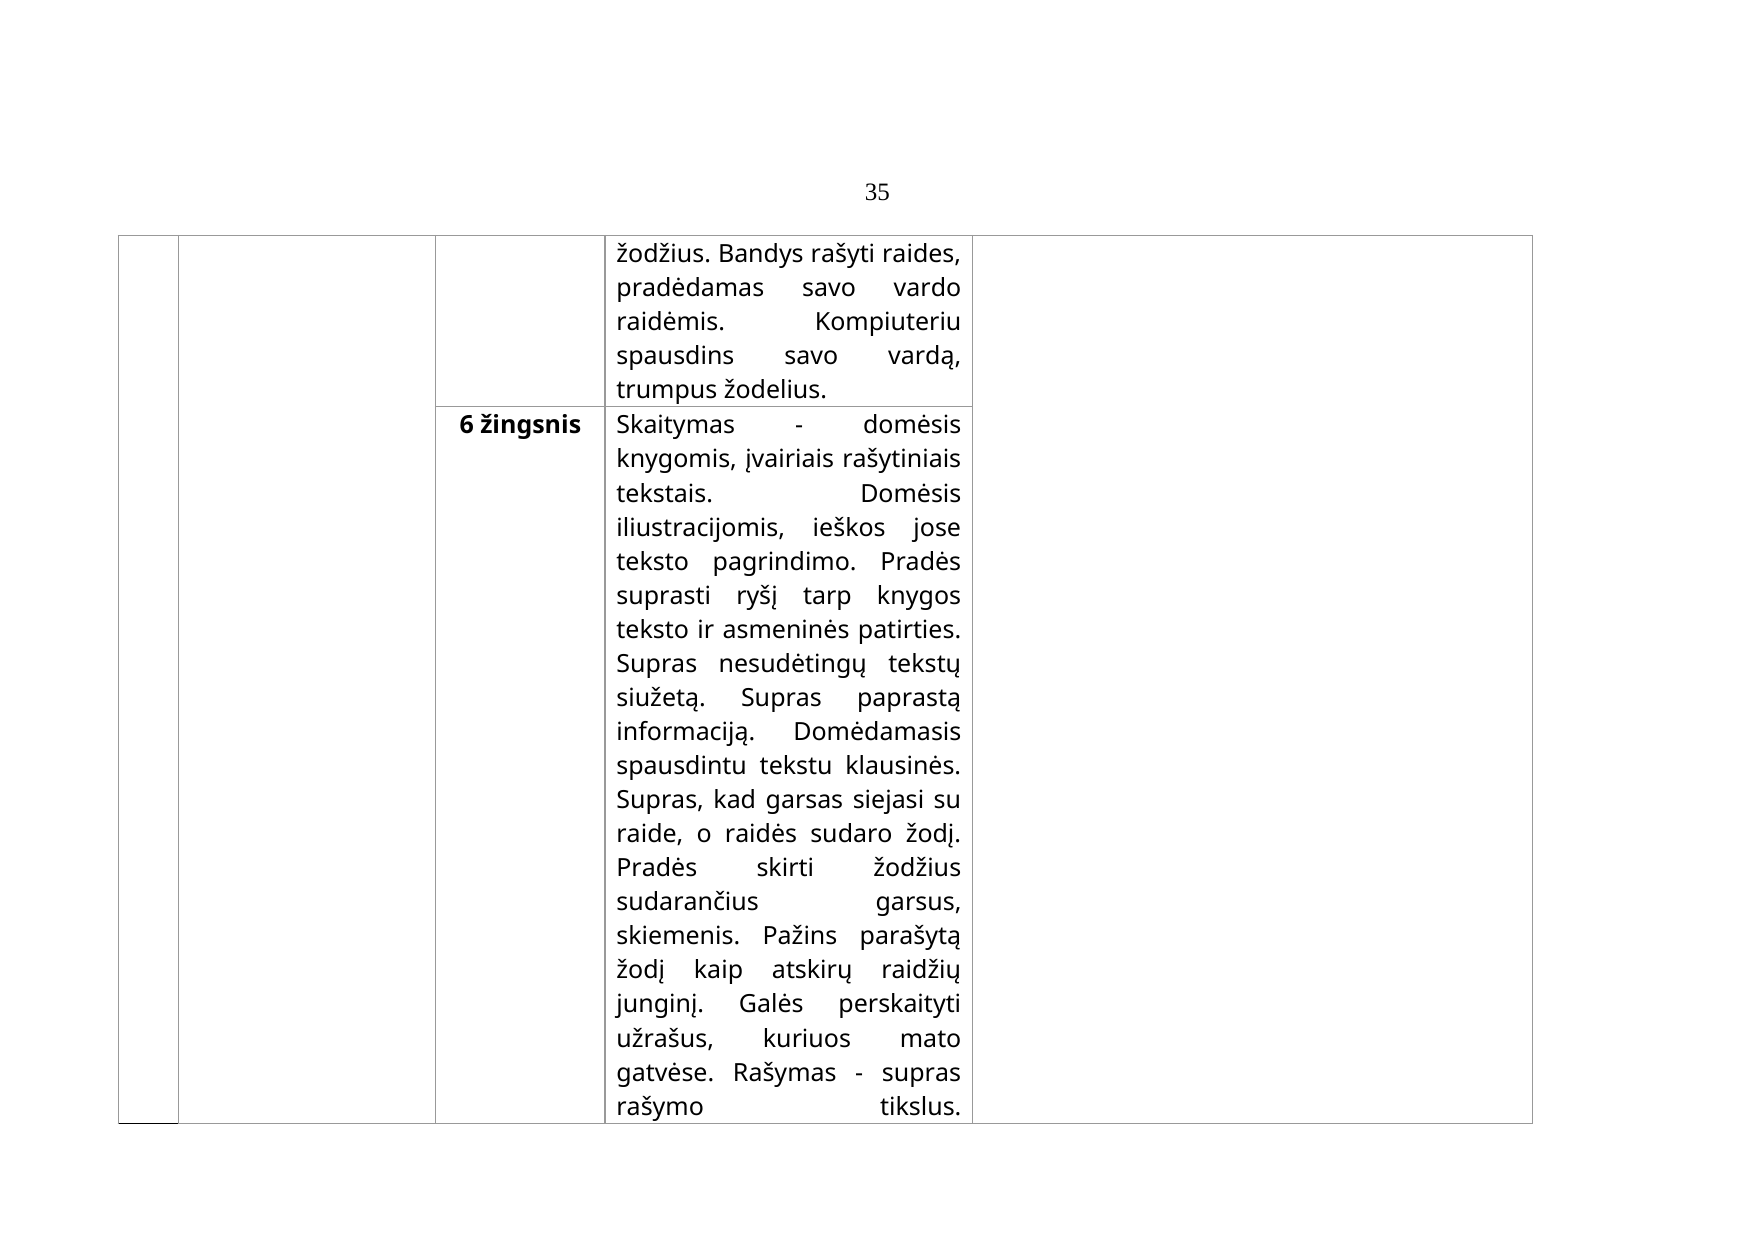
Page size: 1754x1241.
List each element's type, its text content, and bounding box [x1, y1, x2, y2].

table_cell [436, 236, 604, 406]
table_cell [179, 236, 435, 1122]
table_cell žodžius. Bandys rašyti raides, pradėdamas savo vardo raidėmis. Kompiuteriu spausdins savo vardą, trumpus žodelius. [606, 236, 972, 406]
table_cell 6 žingsnis [436, 407, 604, 1122]
table_cell [119, 236, 178, 1122]
table_cell Skaitymas - domėsis knygomis, įvairiais rašytiniais tekstais. Domėsis iliustracijomis, ieškos jose teksto pagrindimo. Pradės suprasti ryšį tarp knygos teksto ir asmeninės patirties. Supras nesudėtingų tekstų siužetą. Supras paprastą informaciją. Domėdamasis spausdintu tekstu klausinės. Supras, kad garsas siejasi su raide, o raidės sudaro žodį. Pradės skirti žodžius sudarančius garsus, skiemenis. Pažins parašytą žodį kaip atskirų raidžių junginį. Galės perskaityti užrašus, kuriuos mato gatvėse. Rašymas - supras rašymo tikslus. [606, 407, 972, 1122]
table_cell [973, 236, 1532, 1122]
